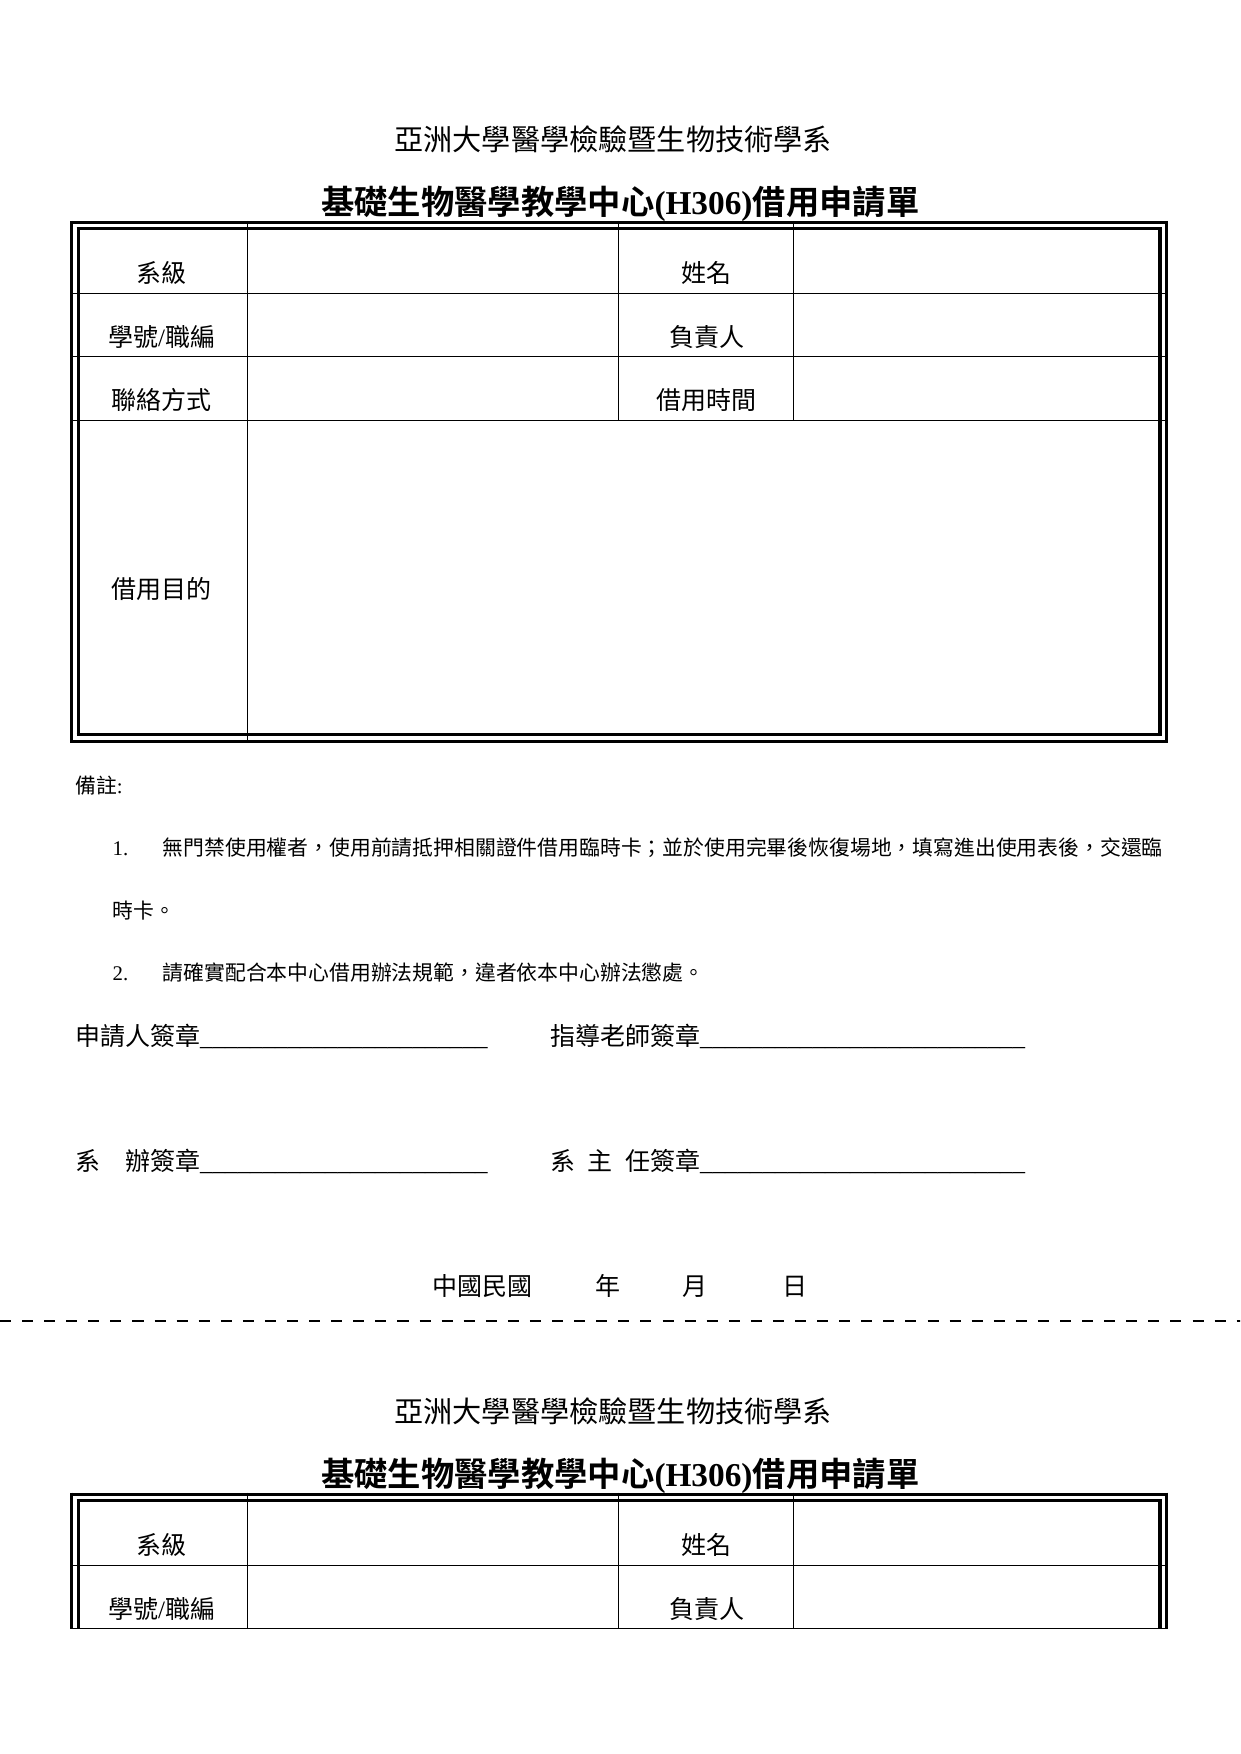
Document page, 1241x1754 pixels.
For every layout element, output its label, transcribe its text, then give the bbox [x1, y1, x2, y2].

table_cell [794, 357, 1158, 420]
table_header 姓名 [619, 230, 793, 293]
text 系 辦簽章_______________________ 系 主 任簽章__________________________ [75, 1118, 1165, 1180]
text 備註: [75, 743, 1165, 805]
table_cell 負責人 [619, 1566, 793, 1628]
table_cell [794, 294, 1158, 356]
table_header [794, 230, 1158, 293]
table_header [794, 224, 1163, 293]
table_header [794, 1496, 1163, 1564]
text 亞洲大學醫學檢驗暨生物技術學系 [75, 1368, 1165, 1430]
table_header [794, 1502, 1158, 1564]
table_cell 負責人 [619, 294, 793, 356]
text 基礎生物醫學教學中心(H306)借用申請單 [75, 1430, 1165, 1493]
table_cell 聯絡方式 [80, 357, 247, 420]
table_cell 借用時間 [619, 357, 793, 420]
table_cell 學號/職編 [80, 294, 247, 356]
text 中國民國 年 月 日 [75, 1243, 1165, 1305]
table_header 姓名 [619, 1502, 793, 1564]
table_cell [248, 294, 618, 356]
table_header [248, 1502, 618, 1564]
table_cell [794, 1566, 1158, 1628]
table_header 系級 [75, 1496, 247, 1564]
table_header 系級 [75, 224, 247, 293]
text 申請人簽章_______________________ 指導老師簽章__________________________ [75, 993, 1165, 1055]
list 無門禁使用權者，使用前請抵押相關證件借用臨時卡；並於使用完畢後恢復場地，填寫進出使用表後，交還臨時卡。 [112, 805, 1165, 930]
table_cell [248, 1566, 618, 1628]
list 請確實配合本中心借用辦法規範，違者依本中心辦法懲處。 [112, 930, 1165, 993]
table_cell 學號/職編 [80, 1566, 247, 1628]
table_cell [248, 421, 1158, 733]
text 基礎生物醫學教學中心(H306)借用申請單 [75, 158, 1165, 221]
text 亞洲大學醫學檢驗暨生物技術學系 [75, 96, 1165, 158]
table_cell [248, 357, 618, 420]
table_header [248, 230, 618, 293]
table_cell 借用目的 [80, 421, 247, 733]
